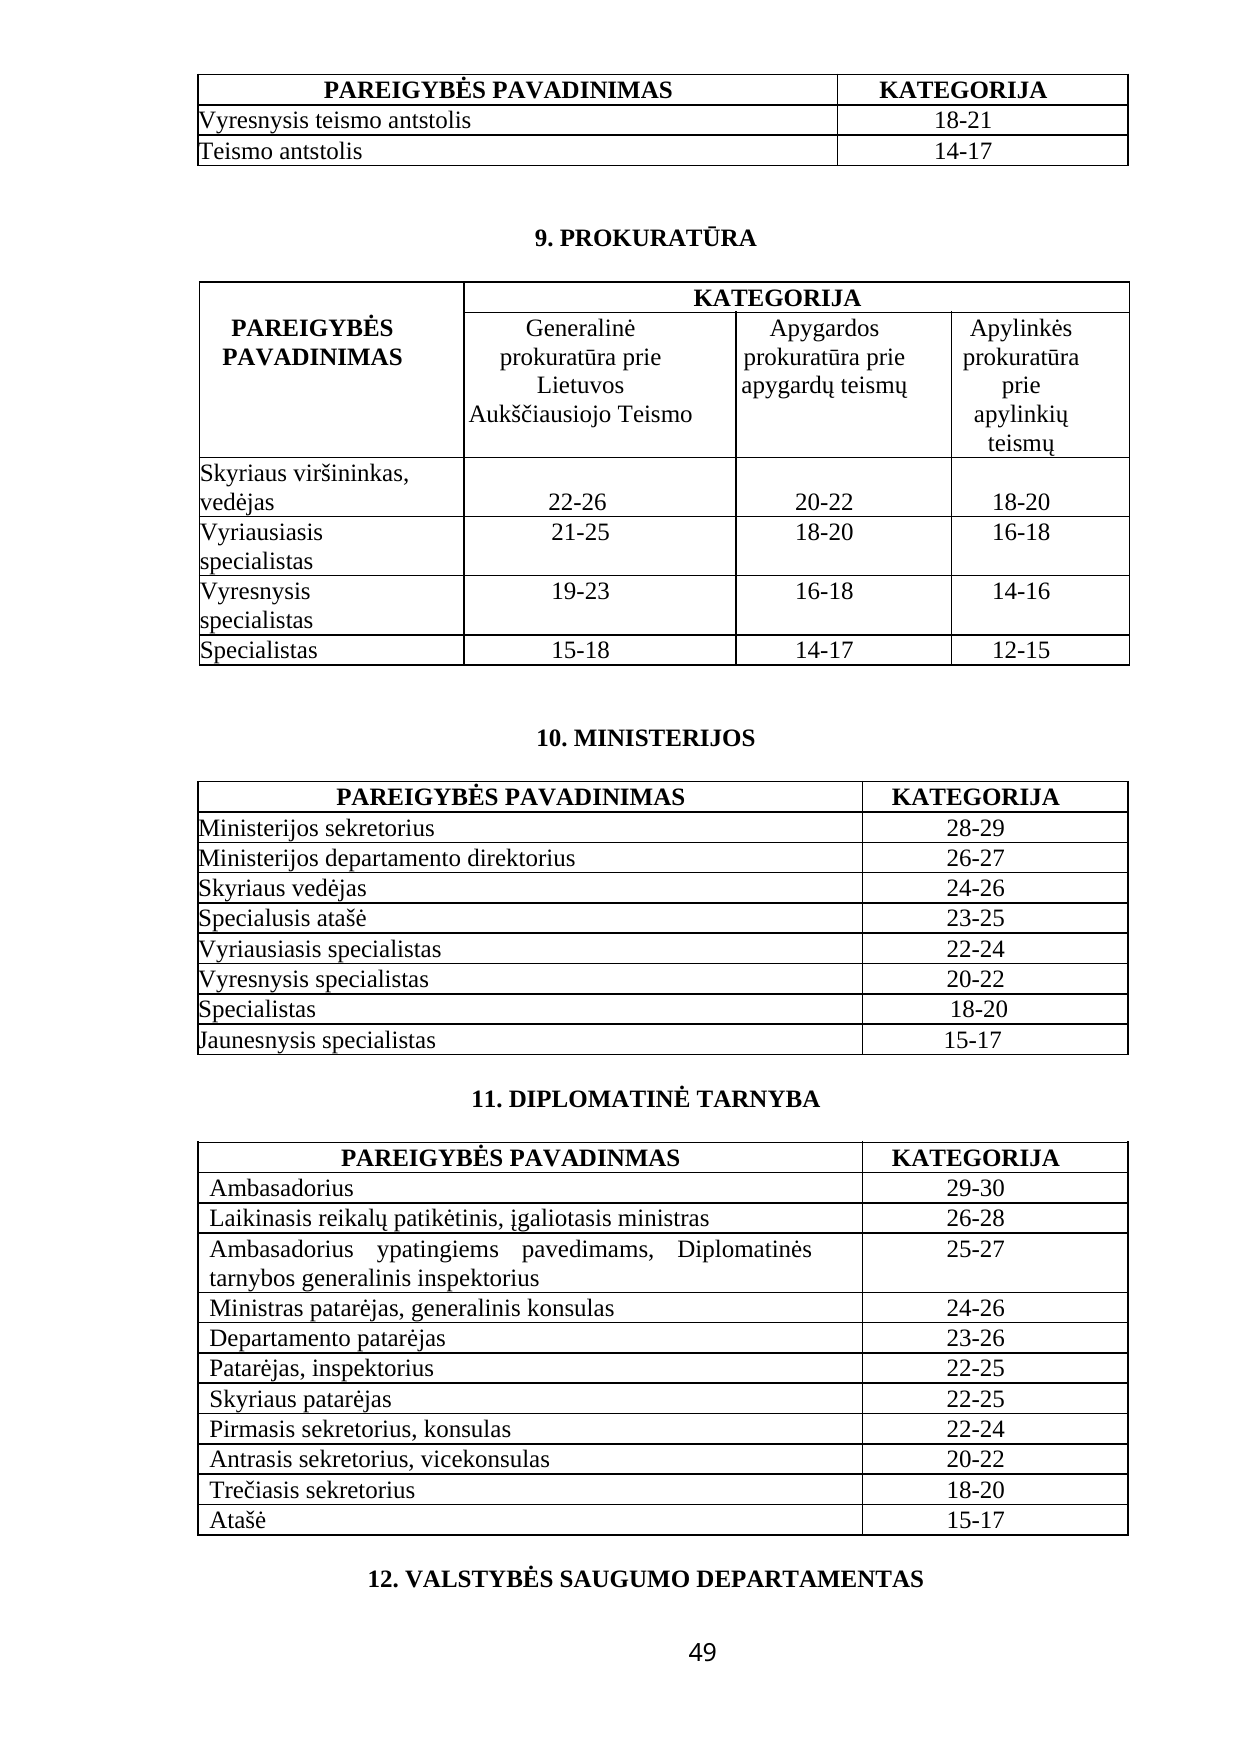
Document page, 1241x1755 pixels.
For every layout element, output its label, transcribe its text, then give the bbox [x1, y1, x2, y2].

table_cell PareigybėS PAVADINIMAS [200, 311, 463, 457]
table_cell 23-25 [863, 904, 1127, 932]
table_cell Trečiasis sekretorius [199, 1475, 862, 1503]
table_cell 16-18 [737, 576, 951, 634]
table_cell 24-26 [863, 1293, 1127, 1322]
table_cell 21-25 [465, 517, 735, 575]
table_cell Skyriaus vedėjas [199, 873, 862, 902]
table_cell 26-27 [863, 843, 1127, 872]
table_cell Skyriaus viršininkas, vedėjas [200, 458, 463, 516]
table_cell Vyresnysis specialistas [200, 576, 463, 634]
table_cell Specialusis atašė [199, 904, 862, 932]
table_cell Teismo antstolis [199, 136, 837, 164]
table_cell 29-30 [863, 1173, 1127, 1202]
table_cell 22-24 [863, 934, 1127, 963]
table_cell 18-21 [838, 106, 1127, 134]
table_cell Specialistas [199, 995, 862, 1023]
table_cell 28-29 [863, 813, 1127, 841]
table_cell 19-23 [465, 576, 735, 634]
table_cell 20-22 [737, 458, 951, 516]
text 12. Valstybės saugumo departamentAS [210, 1564, 1081, 1593]
table_cell Jaunesnysis specialistas [199, 1025, 862, 1053]
table_cell Ambasadorius ypatingiems pavedimams, Diplomatinės tarnybos generalinis inspektorius [199, 1234, 862, 1291]
table_cell Laikinasis reikalų patikėtinis, įgaliotasis ministras [199, 1204, 862, 1232]
table_cell 24-26 [863, 873, 1127, 902]
table_cell 22-24 [863, 1414, 1127, 1443]
table_cell 18-20 [863, 995, 1127, 1023]
table_cell 26-28 [863, 1204, 1127, 1232]
table_cell Apylinkės prokuratūra prie apylinkių teismų [952, 313, 1129, 457]
text 11. DIPLOMATINĖ TARNYBA [210, 1084, 1081, 1113]
table_cell Ministras patarėjas, generalinis konsulas [199, 1293, 862, 1322]
table_cell 20-22 [863, 1445, 1127, 1473]
table_cell 23-26 [863, 1323, 1127, 1352]
table_cell Vyresnysis teismo antstolis [199, 106, 837, 134]
table_cell 15-17 [863, 1025, 1127, 1053]
table_header PAREIGYBĖS PAVADINMAS [199, 1143, 862, 1172]
table_cell Vyriausiasis specialistas [199, 934, 862, 963]
table_cell Antrasis sekretorius, vicekonsulas [199, 1445, 862, 1473]
table_cell 14-17 [838, 136, 1127, 164]
text 10. MINISTERIJOS [210, 723, 1081, 752]
table_cell Departamento patarėjas [199, 1323, 862, 1352]
table_cell 22-25 [863, 1384, 1127, 1413]
table_cell Generalinė prokuratūra prie Lietuvos Aukščiausiojo Teismo [465, 313, 735, 457]
table_cell 20-22 [863, 964, 1127, 993]
table_cell 18-20 [863, 1475, 1127, 1503]
table_cell Patarėjas, inspektorius [199, 1354, 862, 1382]
table_cell 25-27 [863, 1234, 1127, 1291]
table_header Kategorija [838, 75, 1127, 104]
table_header Kategorija [863, 782, 1127, 811]
table_cell Pirmasis sekretorius, konsulas [199, 1414, 862, 1443]
table_cell 15-17 [863, 1505, 1127, 1534]
table_cell Specialistas [200, 636, 463, 664]
table_cell 18-20 [737, 517, 951, 575]
table_cell Skyriaus patarėjas [199, 1384, 862, 1413]
table_header PareigybėS PAVADINIMAS [199, 75, 837, 104]
table_cell Vyresnysis specialistas [199, 964, 862, 993]
table_cell Apygardos prokuratūra prie apygardų teismų [737, 313, 951, 457]
table_cell 22-25 [863, 1354, 1127, 1382]
text 9. prokuratūrA [210, 223, 1081, 252]
table_header Kategorija [465, 283, 1129, 311]
table_header Pareigybės pavadinimas [199, 782, 862, 811]
table_cell 14-17 [737, 636, 951, 664]
table_cell Ministerijos departamento direktorius [199, 843, 862, 872]
table_cell 12-15 [952, 636, 1129, 664]
table_cell 14-16 [952, 576, 1129, 634]
table_cell 16-18 [952, 517, 1129, 575]
table_header KATEGORIJA [863, 1143, 1127, 1172]
table_header [200, 283, 463, 311]
table_cell Vyriausiasis specialistas [200, 517, 463, 575]
table_cell Ambasadorius [199, 1173, 862, 1202]
table_cell 22-26 [465, 458, 735, 516]
table_cell 15-18 [465, 636, 735, 664]
table_cell Atašė [199, 1505, 862, 1534]
table_cell Ministerijos sekretorius [199, 813, 862, 841]
table_cell 18-20 [952, 458, 1129, 516]
